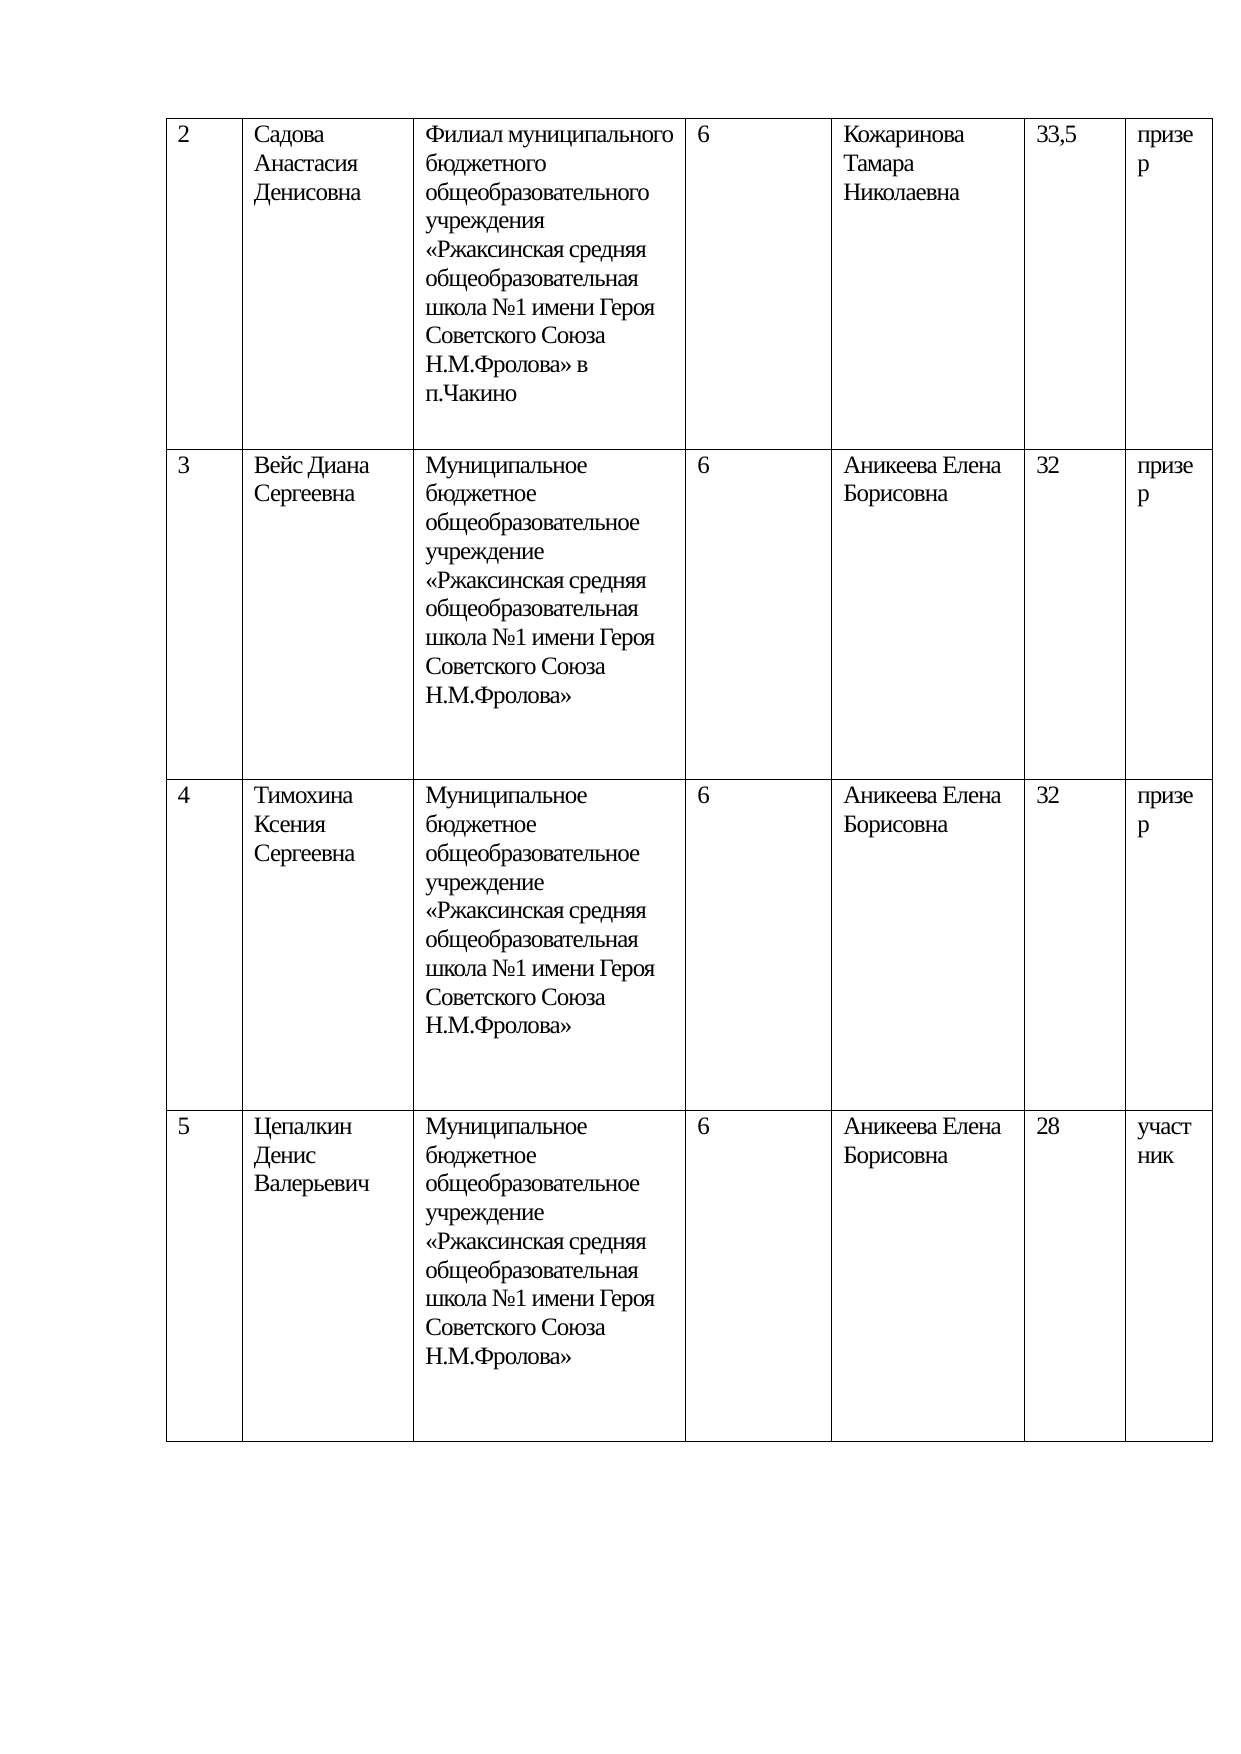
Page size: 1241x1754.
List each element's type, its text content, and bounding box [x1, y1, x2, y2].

table_cell Филиал муниципального бюджетного общеобразовательного учреждения «Ржаксинская средняя общеобразовательная школа №1 имени Героя Советского Союза Н.М.Фролова» в п.Чакино [414, 119, 685, 449]
table_cell Муниципальное бюджетное общеобразовательное учреждение «Ржаксинская средняя общеобразовательная школа №1 имени Героя Советского Союза Н.М.Фролова» [414, 1111, 685, 1441]
table_cell 6 [686, 450, 831, 779]
table_cell 28 [1025, 1111, 1125, 1441]
table_cell 32 [1025, 780, 1125, 1110]
table_cell призер [1126, 780, 1212, 1110]
table_cell призер [1126, 450, 1212, 779]
table_cell 3 [167, 450, 242, 779]
table_cell призер [1126, 119, 1212, 449]
table_cell Муниципальное бюджетное общеобразовательное учреждение «Ржаксинская средняя общеобразовательная школа №1 имени Героя Советского Союза Н.М.Фролова» [414, 780, 685, 1110]
table_cell Садова Анастасия Денисовна [243, 119, 413, 449]
table_cell 5 [167, 1111, 242, 1441]
table_cell Аникеева Елена Борисовна [832, 780, 1024, 1110]
table_cell Муниципальное бюджетное общеобразовательное учреждение «Ржаксинская средняя общеобразовательная школа №1 имени Героя Советского Союза Н.М.Фролова» [414, 450, 685, 779]
table_cell 6 [686, 780, 831, 1110]
table_cell Аникеева Елена Борисовна [832, 1111, 1024, 1441]
table_cell Тимохина Ксения Сергеевна [243, 780, 413, 1110]
table_cell участник [1126, 1111, 1212, 1441]
table_cell 6 [686, 119, 831, 449]
table_cell 6 [686, 1111, 831, 1441]
table_cell Кожаринова Тамара Николаевна [832, 119, 1024, 449]
table_cell 33,5 [1025, 119, 1125, 449]
table_cell Цепалкин Денис Валерьевич [243, 1111, 413, 1441]
table_cell Вейс Диана Сергеевна [243, 450, 413, 779]
table_cell 4 [167, 780, 242, 1110]
table_cell Аникеева Елена Борисовна [832, 450, 1024, 779]
table_cell 32 [1025, 450, 1125, 779]
table_cell 2 [167, 119, 242, 449]
